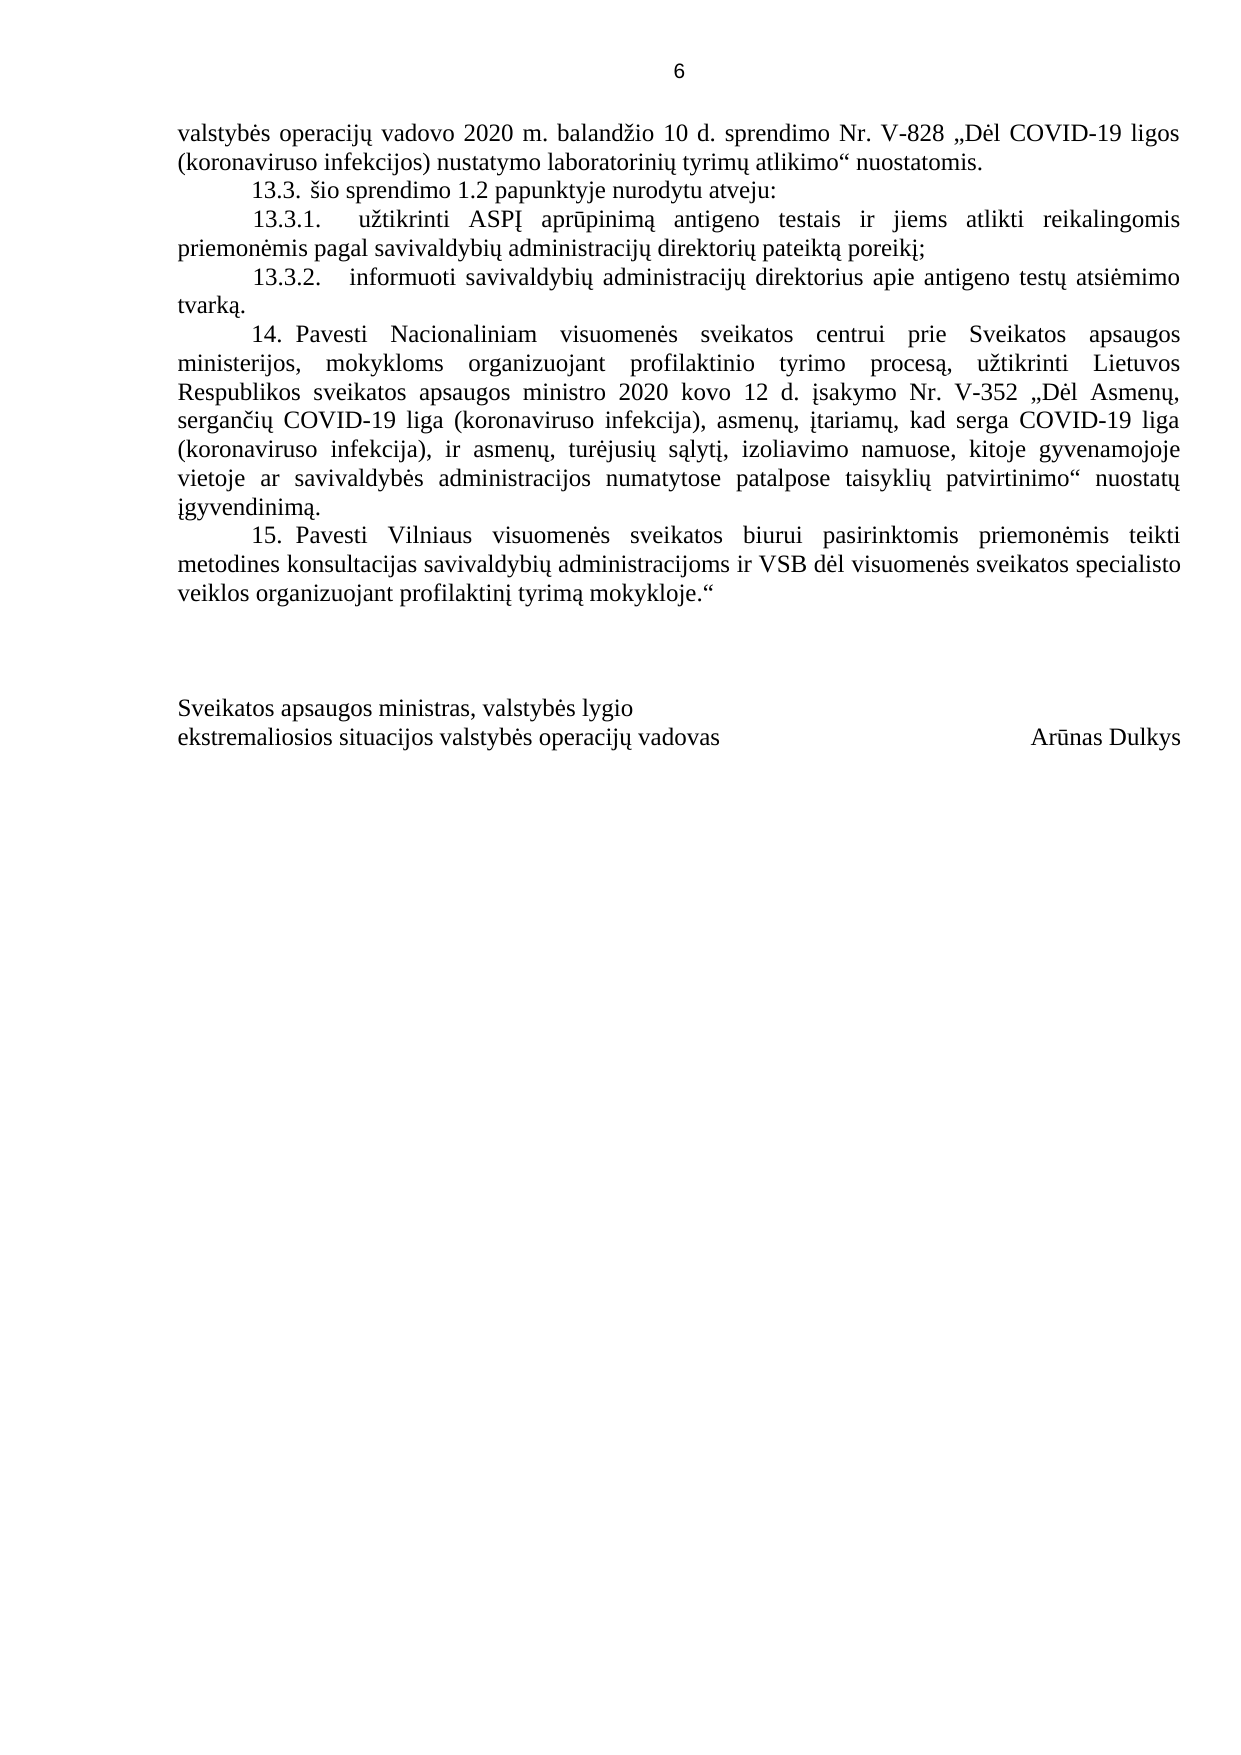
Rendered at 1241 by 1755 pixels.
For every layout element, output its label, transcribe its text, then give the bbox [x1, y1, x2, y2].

text 13.3.2. informuoti savivaldybių administracijų direktorius apie antigeno testų atsiėmimo tvarką. [177, 262, 1181, 319]
text 15. Pavesti Vilniaus visuomenės sveikatos biurui pasirinktomis priemonėmis teikti metodines konsultacijas savivaldybių administracijoms ir VSB dėl visuomenės sveikatos specialisto veiklos organizuojant profilaktinį tyrimą mokykloje.“ [177, 521, 1181, 607]
text ekstremaliosios situacijos valstybės operacijų vadovas Arūnas Dulkys [177, 722, 1181, 751]
text valstybės operacijų vadovo 2020 m. balandžio 10 d. sprendimo Nr. V-828 „Dėl COVID-19 ligos (koronaviruso infekcijos) nustatymo laboratorinių tyrimų atlikimo“ nuostatomis. [177, 118, 1181, 176]
text 13.3. šio sprendimo 1.2 papunktyje nurodytu atveju: [177, 176, 1181, 204]
text Sveikatos apsaugos ministras, valstybės lygio [177, 693, 1181, 722]
text 14. Pavesti Nacionaliniam visuomenės sveikatos centrui prie Sveikatos apsaugos ministerijos, mokykloms organizuojant profilaktinio tyrimo procesą, užtikrinti Lietuvos Respublikos sveikatos apsaugos ministro 2020 kovo 12 d. įsakymo Nr. V-352 „Dėl Asmenų, sergančių COVID-19 liga (koronaviruso infekcija), asmenų, įtariamų, kad serga COVID-19 liga (koronaviruso infekcija), ir asmenų, turėjusių sąlytį, izoliavimo namuose, kitoje gyvenamojoje vietoje ar savivaldybės administracijos numatytose patalpose taisyklių patvirtinimo“ nuostatų įgyvendinimą. [177, 319, 1181, 521]
text 13.3.1. užtikrinti ASPĮ aprūpinimą antigeno testais ir jiems atlikti reikalingomis priemonėmis pagal savivaldybių administracijų direktorių pateiktą poreikį; [177, 204, 1181, 262]
